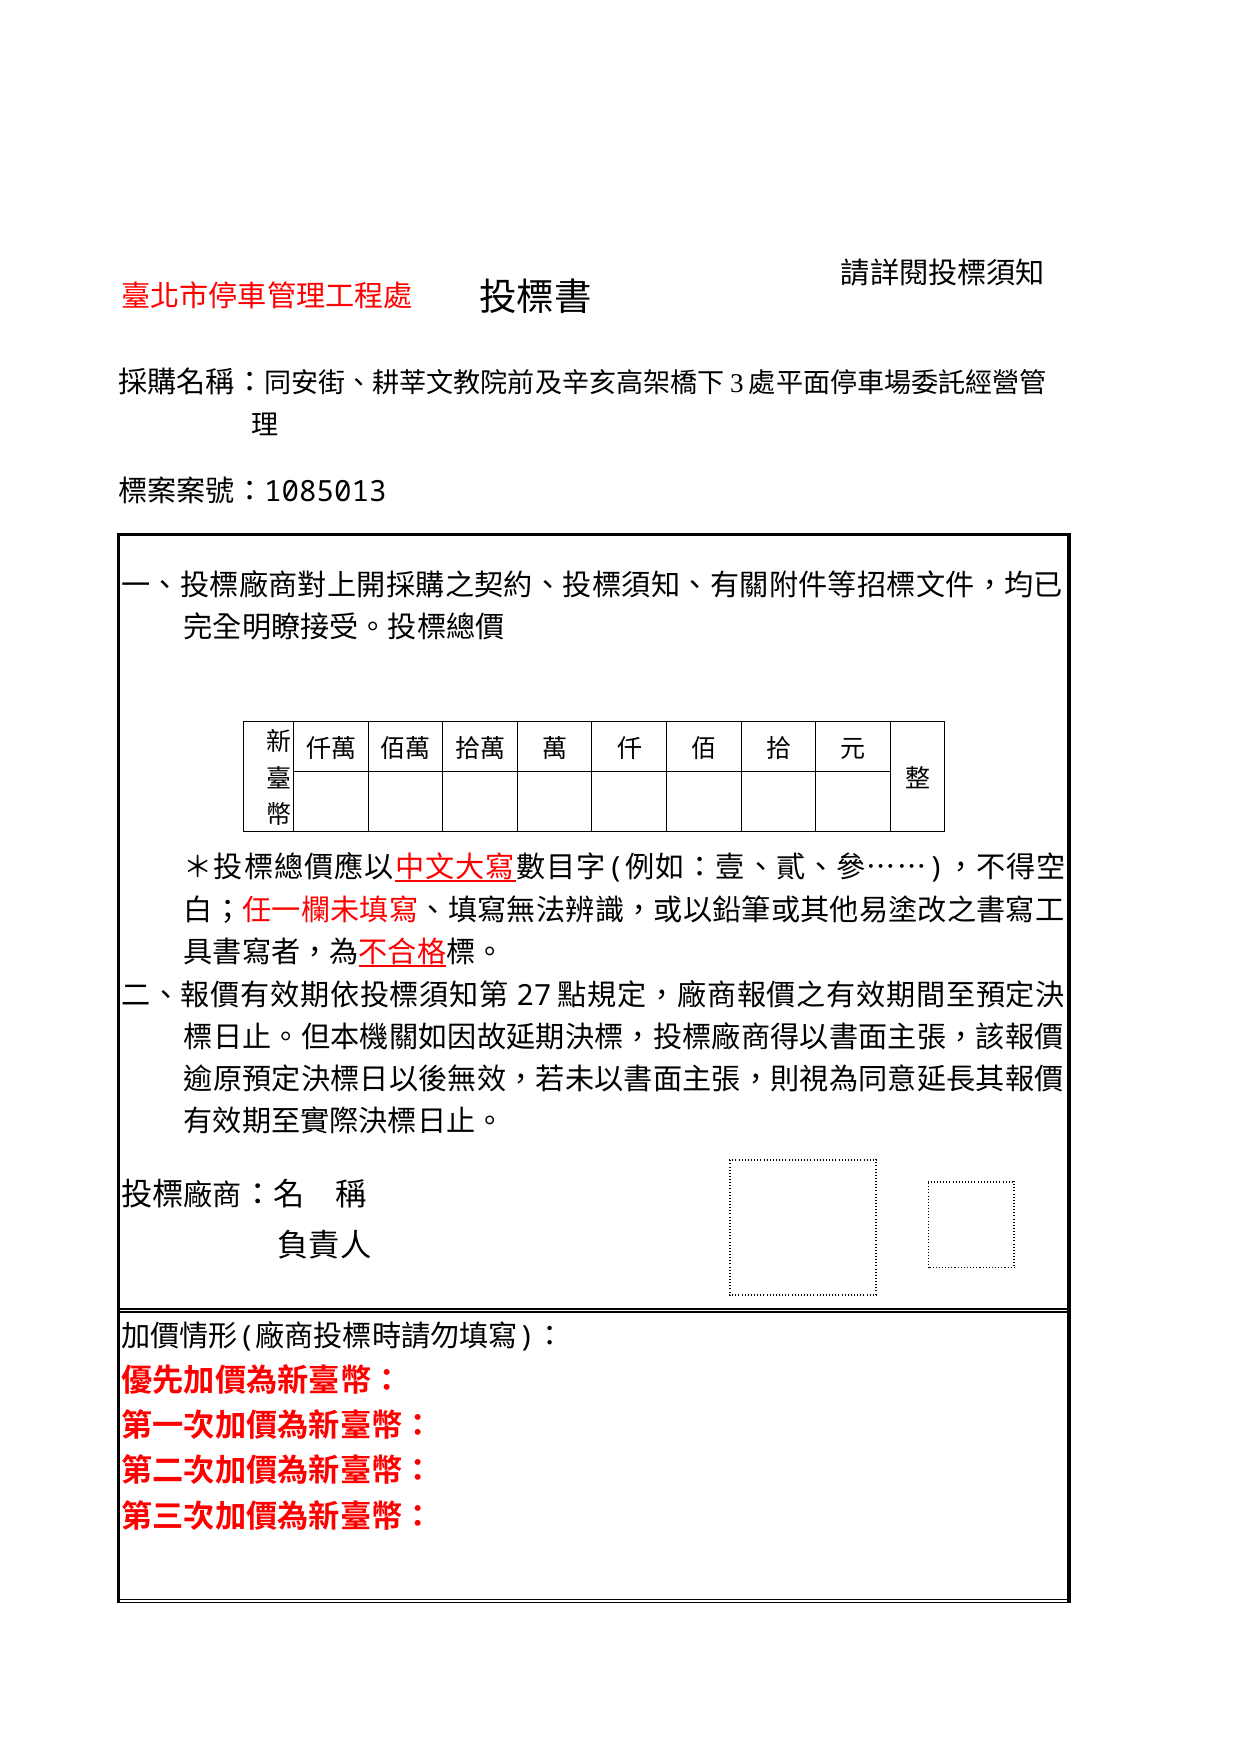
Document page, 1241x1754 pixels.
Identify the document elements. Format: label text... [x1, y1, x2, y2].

table_cell [816, 772, 890, 831]
table_header 請詳閱投標須知 [809, 221, 1058, 346]
table_cell [742, 772, 815, 831]
table_cell [667, 772, 741, 831]
table_cell [518, 772, 591, 831]
text 採購名稱：同安街、耕莘文教院前及辛亥高架橋下3處平面停車場委託經營管理 [118, 358, 1063, 443]
table_header 萬 [518, 722, 591, 771]
table_header 投標書 [459, 221, 808, 346]
table_cell [443, 772, 517, 831]
table_header [46, 1271, 115, 1714]
table_cell [369, 772, 442, 831]
table_header 仟萬 [294, 722, 368, 771]
table_cell [592, 772, 666, 831]
table_header 一、投標廠商對上開採購之契約、投標須知、有關附件等招標文件，均已完全明瞭接受。投標總價 ＊投標總價應以中文大寫數目字(例如：壹、貳、參……)，不得空白；任一欄未填寫、填寫無法辨識，或以鉛筆或其他易塗改之書寫工具書寫者，為不合格標。 二、報價有效期依投標須知第27點規定，廠商報價之有效期間至預定決標日止。但本機關如因故延期決標，投標廠商得以書面主張，該報價逾原預定決標日以後無效，若未以書面主張，則視為同意延長其報價有效期至實際決標日止。 投標廠商：名 稱 負責人 [120, 536, 1067, 1308]
table_header 元 [816, 722, 890, 771]
text 標案案號：1085013 [118, 468, 1122, 510]
table_header 新臺幣 [244, 722, 293, 831]
table_cell 加價情形(廠商投標時請勿填寫)： 優先加價為新臺幣： 第一次加價為新臺幣： 第二次加價為新臺幣： 第三次加價為新臺幣： [120, 1313, 1067, 1598]
table_header 拾萬 [443, 722, 517, 771]
table_header 佰萬 [369, 722, 442, 771]
table_header 佰 [667, 722, 741, 771]
table_header 拾 [742, 722, 815, 771]
table_header 整 [891, 722, 944, 831]
table_header 仟 [592, 722, 666, 771]
table_header [1071, 1271, 1146, 1682]
table_cell [294, 772, 368, 831]
table_header 臺北市停車管理工程處 [118, 221, 458, 346]
